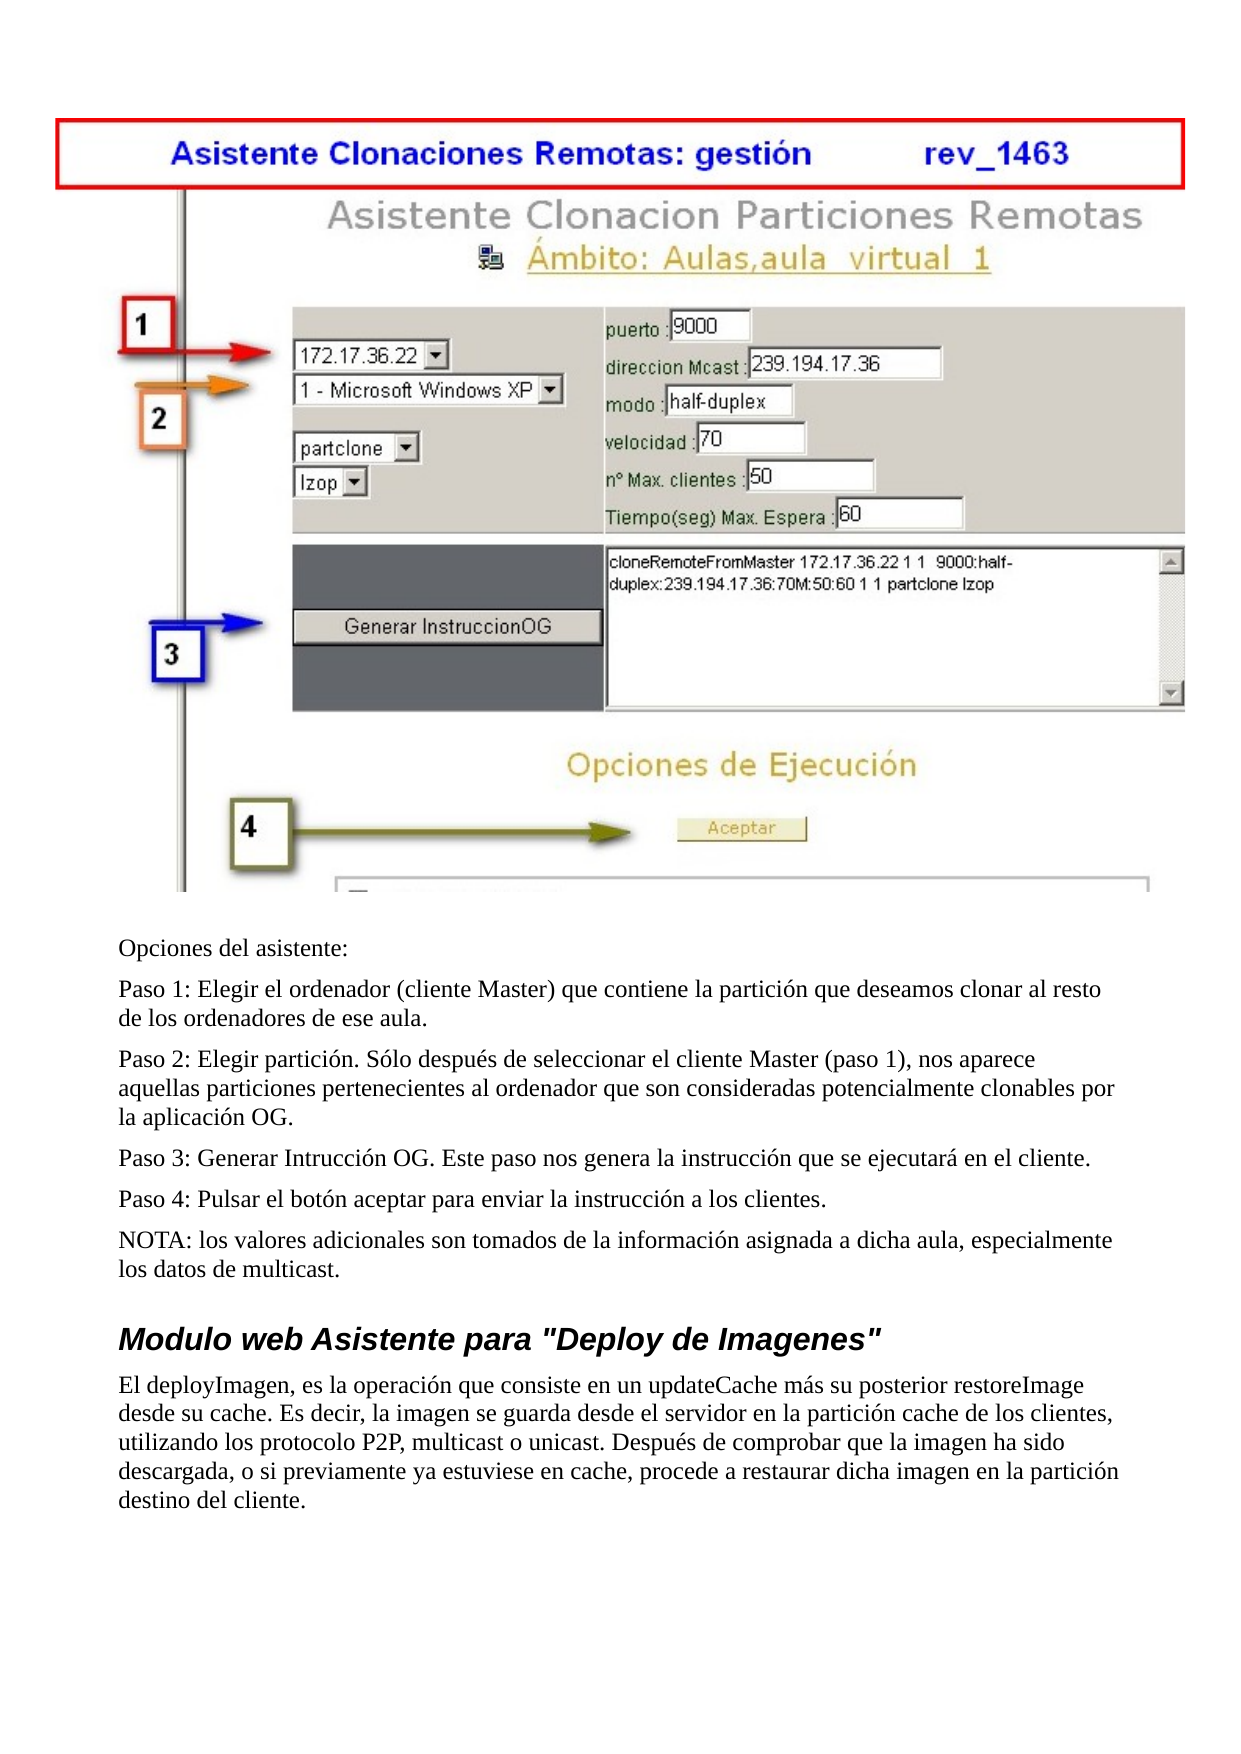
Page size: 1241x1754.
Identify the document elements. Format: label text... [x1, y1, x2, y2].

text Paso 3: Generar Intrucción OG. Este paso nos genera la instrucción que se ejecutará en el cliente. [118, 1143, 1122, 1172]
text Paso 1: Elegir el ordenador (cliente Master) que contiene la partición que deseamos clonar al resto de los ordenadores de ese aula. [118, 974, 1122, 1032]
text Paso 2: Elegir partición. Sólo después de seleccionar el cliente Master (paso 1), nos aparece aquellas particiones pertenecientes al ordenador que son consideradas potencialmente clonables por la aplicación OG. [118, 1044, 1122, 1130]
text Opciones del asistente: [118, 933, 1122, 962]
text NOTA: los valores adicionales son tomados de la información asignada a dicha aula, especialmente los datos de multicast. [118, 1225, 1122, 1283]
text Paso 4: Pulsar el botón aceptar para enviar la instrucción a los clientes. [118, 1184, 1122, 1213]
text El deployImagen, es la operación que consiste en un updateCache más su posterior restoreImage desde su cache. Es decir, la imagen se guarda desde el servidor en la partición cache de los clientes, utilizando los protocolo P2P, multicast o unicast. Después de comprobar que la imagen ha sido descargada, o si previamente ya estuviese en cache, procede a restaurar dicha imagen en la partición destino del cliente. [118, 1370, 1122, 1513]
subtitle Modulo web Asistente para "Deploy de Imagenes" [118, 1320, 1122, 1357]
